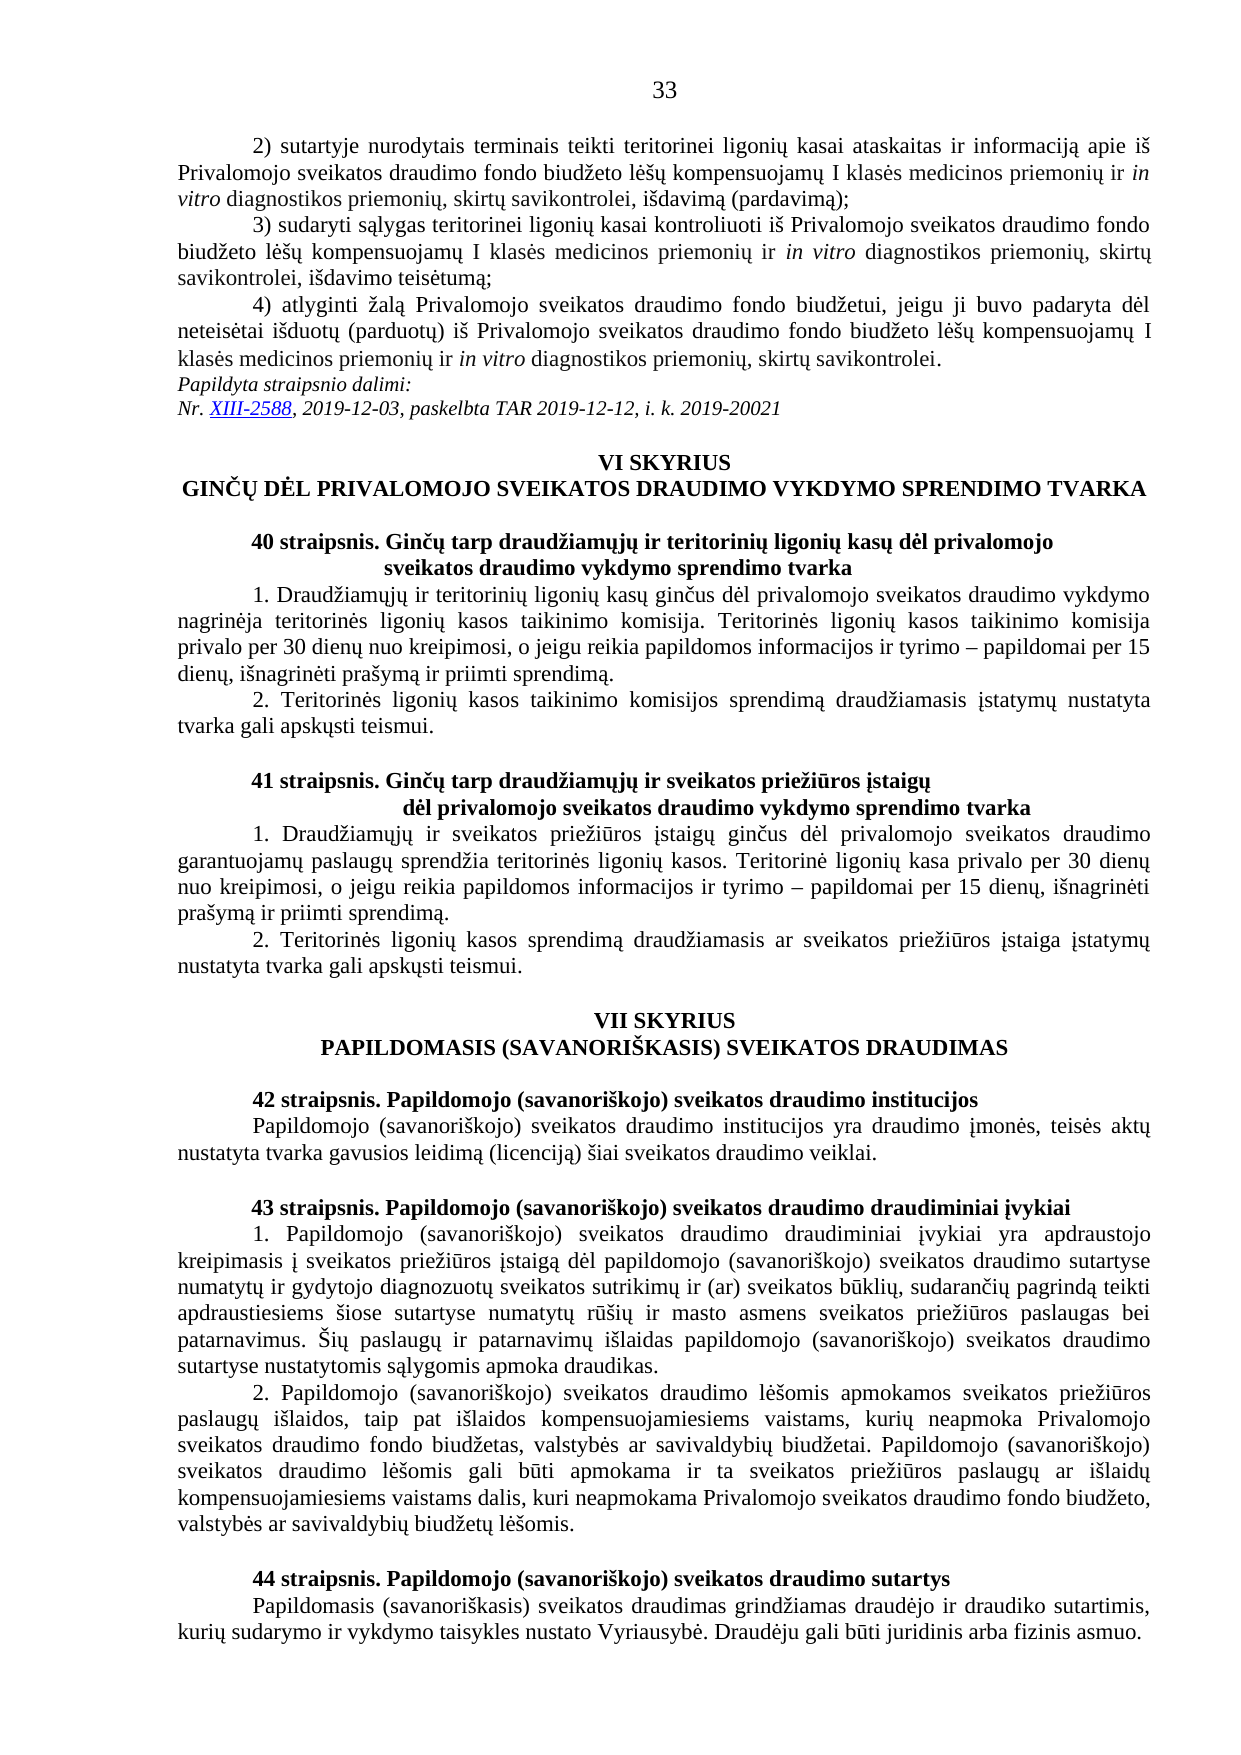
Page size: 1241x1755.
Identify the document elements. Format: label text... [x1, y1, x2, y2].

text GINČŲ DĖL PRIVALOMOJO SVEIKATOS DRAUDIMO VYKDYMO SPRENDIMO TVARKA [177, 475, 1152, 502]
text 3) sudaryti sąlygas teritorinei ligonių kasai kontroliuoti iš Privalomojo sveikatos draudimo fondo biudžeto lėšų kompensuojamų I klasės medicinos priemonių ir in vitro diagnostikos priemonių, skirtų savikontrolei, išdavimo teisėtumą; [177, 212, 1152, 291]
text sveikatos draudimo vykdymo sprendimo tvarka [177, 554, 1152, 581]
text dėl privalomojo sveikatos draudimo vykdymo sprendimo tvarka [327, 794, 1152, 820]
text Papildyta straipsnio dalimi: [177, 372, 1152, 396]
text VI SKYRIUS [177, 449, 1152, 475]
text 43 straipsnis. Papildomojo (savanoriškojo) sveikatos draudimo draudiminiai įvykiai [177, 1194, 1152, 1220]
text 1. Draudžiamųjų ir teritorinių ligonių kasų ginčus dėl privalomojo sveikatos draudimo vykdymo nagrinėja teritorinės ligonių kasos taikinimo komisija. Teritorinės ligonių kasos taikinimo komisija privalo per 30 dienų nuo kreipimosi, o jeigu reikia papildomos informacijos ir tyrimo – papildomai per 15 dienų, išnagrinėti prašymą ir priimti sprendimą. [177, 581, 1152, 686]
text PAPILDOMASIS (SAVANORIŠKASIS) SVEIKATOS DRAUDIMAS [177, 1033, 1152, 1060]
text 41 straipsnis. Ginčų tarp draudžiamųjų ir sveikatos priežiūros įstaigų [177, 768, 1152, 794]
text Nr. XIII-2588, 2019-12-03, paskelbta TAR 2019-12-12, i. k. 2019-20021 [177, 396, 1152, 420]
text 44 straipsnis. Papildomojo (savanoriškojo) sveikatos draudimo sutartys [177, 1565, 1152, 1592]
text 40 straipsnis. Ginčų tarp draudžiamųjų ir teritorinių ligonių kasų dėl privalomojo [177, 528, 1152, 554]
text VII SKYRIUS [177, 1007, 1152, 1033]
text 2. Teritorinės ligonių kasos taikinimo komisijos sprendimą draudžiamasis įstatymų nustatyta tvarka gali apskųsti teismui. [177, 686, 1152, 739]
text 2) sutartyje nurodytais terminais teikti teritorinei ligonių kasai ataskaitas ir informaciją apie iš Privalomojo sveikatos draudimo fondo biudžeto lėšų kompensuojamų I klasės medicinos priemonių ir in vitro diagnostikos priemonių, skirtų savikontrolei, išdavimą (pardavimą); [177, 132, 1152, 212]
text 1. Draudžiamųjų ir sveikatos priežiūros įstaigų ginčus dėl privalomojo sveikatos draudimo garantuojamų paslaugų sprendžia teritorinės ligonių kasos. Teritorinė ligonių kasa privalo per 30 dienų nuo kreipimosi, o jeigu reikia papildomos informacijos ir tyrimo – papildomai per 15 dienų, išnagrinėti prašymą ir priimti sprendimą. [177, 820, 1152, 926]
text Papildomasis (savanoriškasis) sveikatos draudimas grindžiamas draudėjo ir draudiko sutartimis, kurių sudarymo ir vykdymo taisykles nustato Vyriausybė. Draudėju gali būti juridinis arba fizinis asmuo. [177, 1592, 1152, 1644]
text Papildomojo (savanoriškojo) sveikatos draudimo institucijos yra draudimo įmonės, teisės aktų nustatyta tvarka gavusios leidimą (licenciją) šiai sveikatos draudimo veiklai. [177, 1113, 1152, 1165]
text 1. Papildomojo (savanoriškojo) sveikatos draudimo draudiminiai įvykiai yra apdraustojo kreipimasis į sveikatos priežiūros įstaigą dėl papildomojo (savanoriškojo) sveikatos draudimo sutartyse numatytų ir gydytojo diagnozuotų sveikatos sutrikimų ir (ar) sveikatos būklių, sudarančių pagrindą teikti apdraustiesiems šiose sutartyse numatytų rūšių ir masto asmens sveikatos priežiūros paslaugas bei patarnavimus. Šių paslaugų ir patarnavimų išlaidas papildomojo (savanoriškojo) sveikatos draudimo sutartyse nustatytomis sąlygomis apmoka draudikas. [177, 1220, 1152, 1378]
text 2. Teritorinės ligonių kasos sprendimą draudžiamasis ar sveikatos priežiūros įstaiga įstatymų nustatyta tvarka gali apskųsti teismui. [177, 926, 1152, 978]
text 42 straipsnis. Papildomojo (savanoriškojo) sveikatos draudimo institucijos [177, 1086, 1152, 1113]
text 4) atlyginti žalą Privalomojo sveikatos draudimo fondo biudžetui, jeigu ji buvo padaryta dėl neteisėtai išduotų (parduotų) iš Privalomojo sveikatos draudimo fondo biudžeto lėšų kompensuojamų I klasės medicinos priemonių ir in vitro diagnostikos priemonių, skirtų savikontrolei. [177, 291, 1152, 372]
text 2. Papildomojo (savanoriškojo) sveikatos draudimo lėšomis apmokamos sveikatos priežiūros paslaugų išlaidos, taip pat išlaidos kompensuojamiesiems vaistams, kurių neapmoka Privalomojo sveikatos draudimo fondo biudžetas, valstybės ar savivaldybių biudžetai. Papildomojo (savanoriškojo) sveikatos draudimo lėšomis gali būti apmokama ir ta sveikatos priežiūros paslaugų ar išlaidų kompensuojamiesiems vaistams dalis, kuri neapmokama Privalomojo sveikatos draudimo fondo biudžeto, valstybės ar savivaldybių biudžetų lėšomis. [177, 1378, 1152, 1537]
